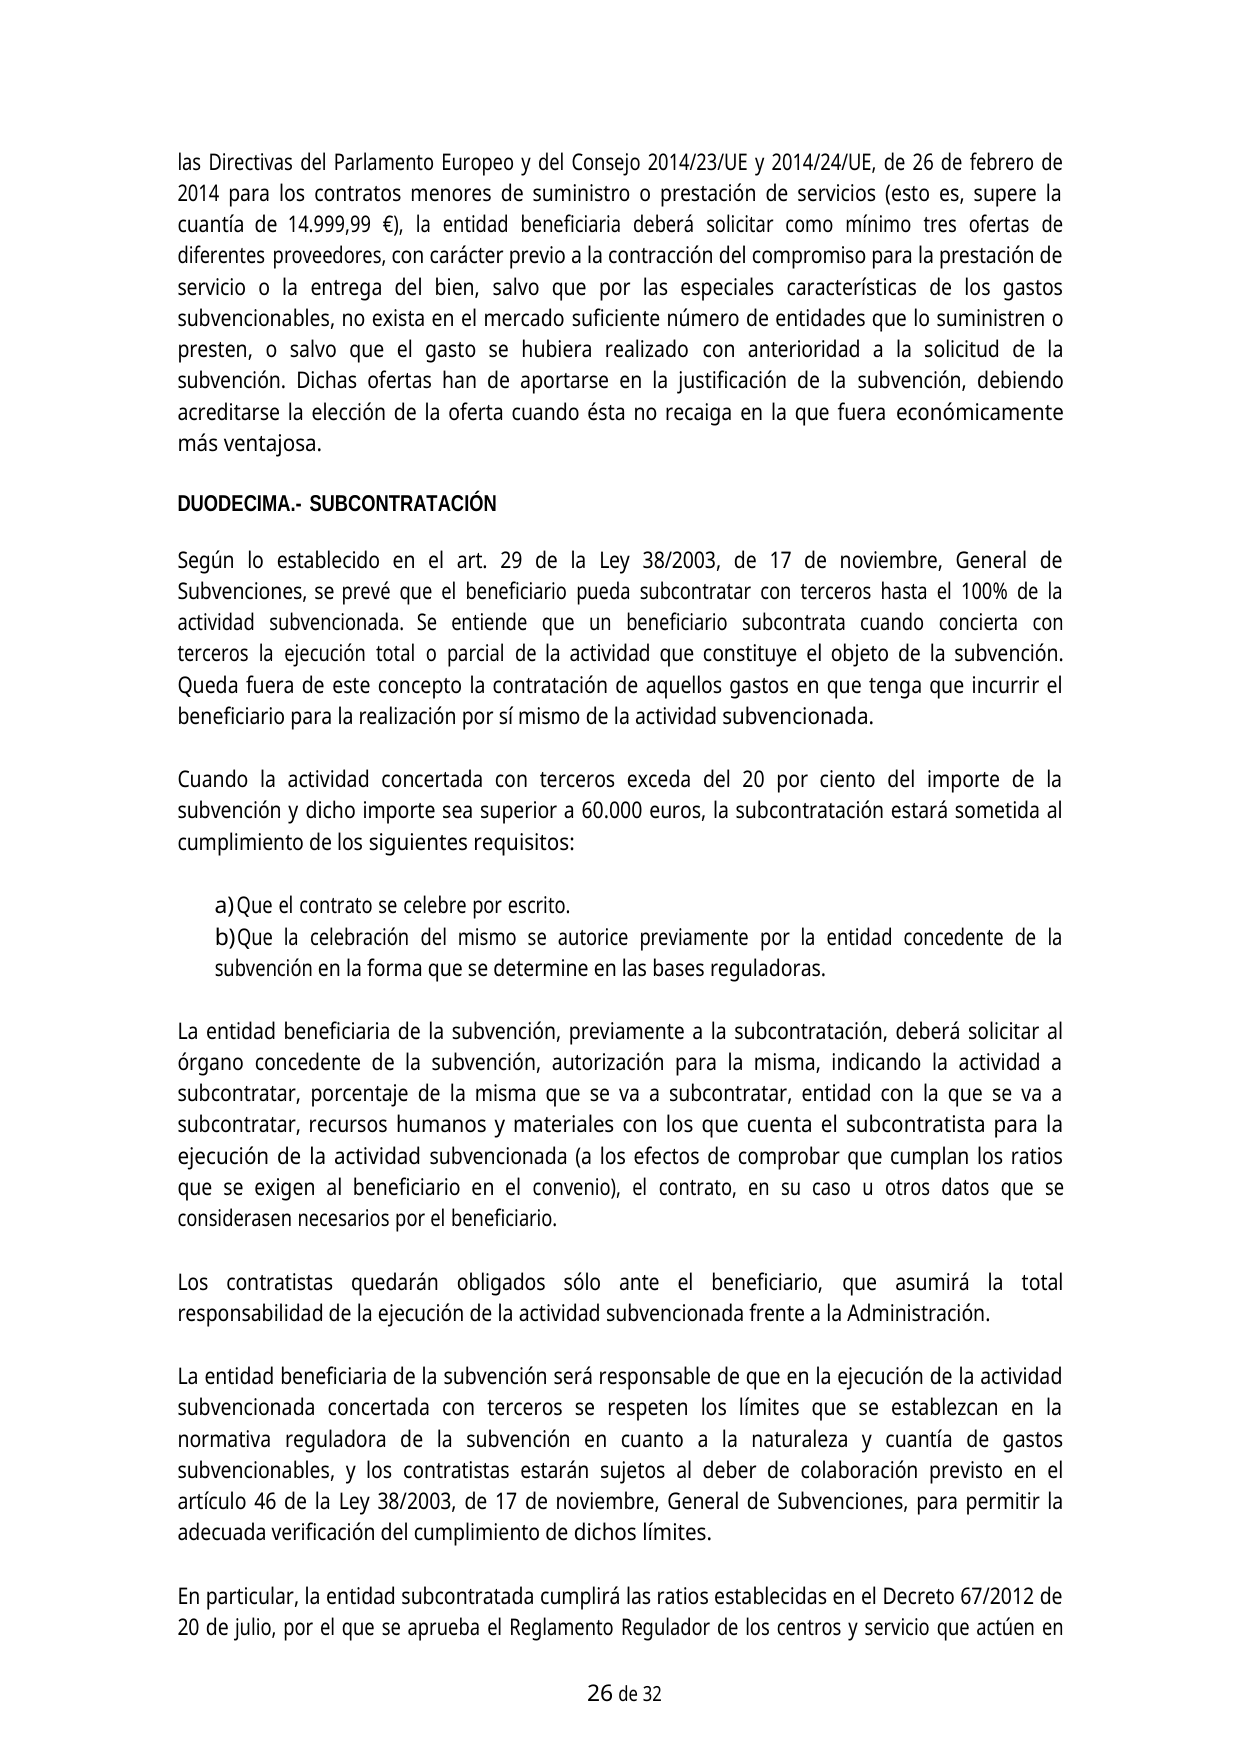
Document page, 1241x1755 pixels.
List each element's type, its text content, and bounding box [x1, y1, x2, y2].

text Los contratistas quedarán obligados sólo ante el beneficiario, que asumirá la total responsabilidad de la ejecución de la actividad subvencionada frente a la Administración. [177, 1266, 1064, 1328]
list Que el contrato se celebre por escrito. [214, 889, 1105, 920]
text La entidad beneficiaria de la subvención, previamente a la subcontratación, deberá solicitar al órgano concedente de la subvención, autorización para la misma, indicando la actividad a subcontratar, porcentaje de la misma que se va a subcontratar, entidad con la que se va a subcontratar, recursos humanos y materiales con los que cuenta el subcontratista para la ejecución de la actividad subvencionada (a los efectos de comprobar que cumplan los ratios que se exigen al beneficiario en el convenio), el contrato, en su caso u otros datos que se considerasen necesarios por el beneficiario. [177, 1015, 1064, 1233]
subtitle DUODECIMA.- SUBCONTRATACIÓN [177, 490, 1105, 517]
text La entidad beneficiaria de la subvención será responsable de que en la ejecución de la actividad subvencionada concertada con terceros se respeten los límites que se establezcan en la normativa reguladora de la subvención en cuanto a la naturaleza y cuantía de gastos subvencionables, y los contratistas estarán sujetos al deber de colaboración previsto en el artículo 46 de la Ley 38/2003, de 17 de noviembre, General de Subvenciones, para permitir la adecuada verificación del cumplimiento de dichos límites. [177, 1360, 1064, 1547]
list Que la celebración del mismo se autorice previamente por la entidad concedente de la subvención en la forma que se determine en las bases reguladoras. [214, 921, 1063, 983]
text Cuando la actividad concertada con terceros exceda del 20 por ciento del importe de la subvención y dicho importe sea superior a 60.000 euros, la subcontratación estará sometida al cumplimiento de los siguientes requisitos: [177, 763, 1063, 857]
text En particular, la entidad subcontratada cumplirá las ratios establecidas en el Decreto 67/2012 de 20 de julio, por el que se aprueba el Reglamento Regulador de los centros y servicio que actúen en [177, 1580, 1064, 1643]
text las Directivas del Parlamento Europeo y del Consejo 2014/23/UE y 2014/24/UE, de 26 de febrero de 2014 para los contratos menores de suministro o prestación de servicios (esto es, supere la cuantía de 14.999,99 €), la entidad beneficiaria deberá solicitar como mínimo tres ofertas de diferentes proveedores, con carácter previo a la contracción del compromiso para la prestación de servicio o la entrega del bien, salvo que por las especiales características de los gastos subvencionables, no exista en el mercado suficiente número de entidades que lo suministren o presten, o salvo que el gasto se hubiera realizado con anterioridad a la solicitud de la subvención. Dichas ofertas han de aportarse en la justificación de la subvención, debiendo acreditarse la elección de la oferta cuando ésta no recaiga en la que fuera económicamente más ventajosa. [177, 146, 1064, 458]
text Según lo establecido en el art. 29 de la Ley 38/2003, de 17 de noviembre, General de Subvenciones, se prevé que el beneficiario pueda subcontratar con terceros hasta el 100% de la actividad subvencionada. Se entiende que un beneficiario subcontrata cuando concierta con terceros la ejecución total o parcial de la actividad que constituye el objeto de la subvención. Queda fuera de este concepto la contratación de aquellos gastos en que tenga que incurrir el beneficiario para la realización por sí mismo de la actividad subvencionada. [177, 543, 1064, 731]
